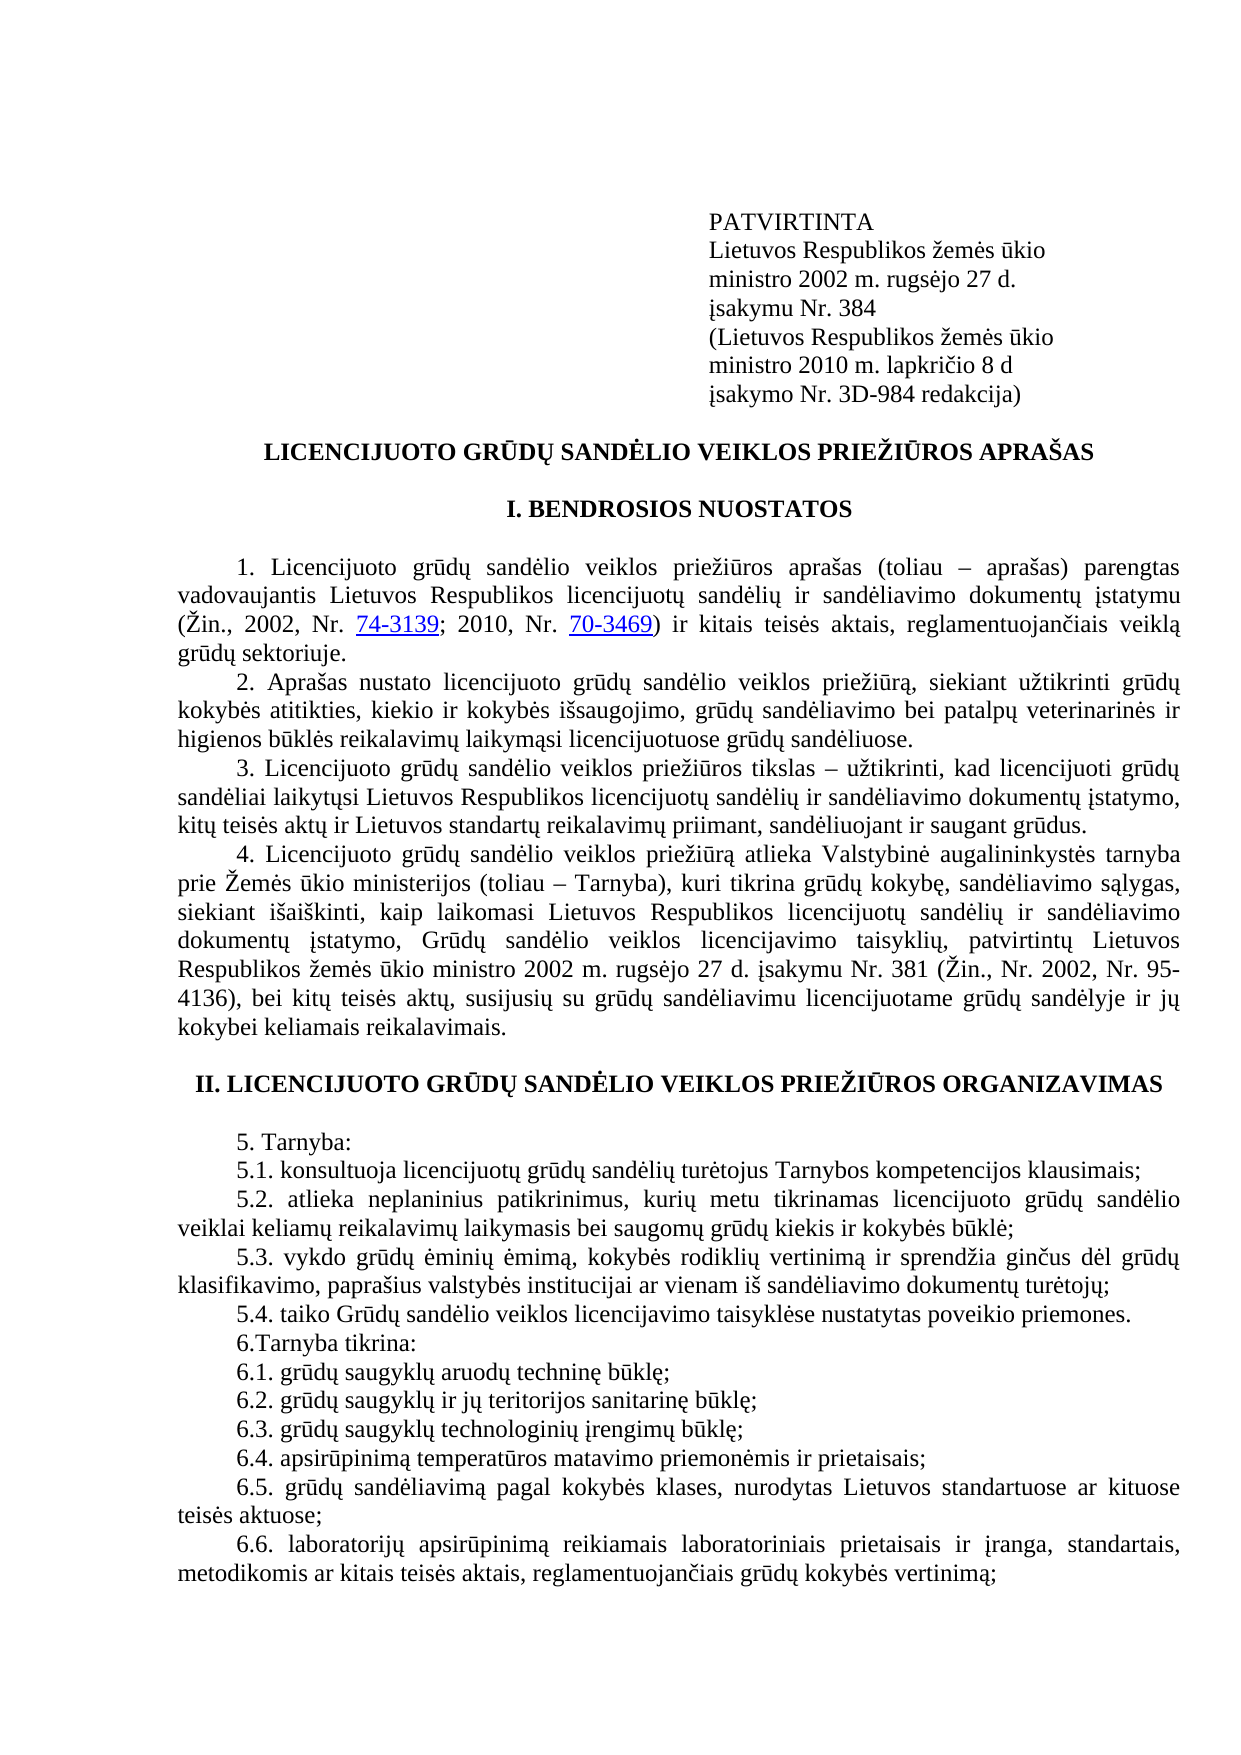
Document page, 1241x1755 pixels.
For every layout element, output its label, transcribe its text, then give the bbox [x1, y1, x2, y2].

text 1. Licencijuoto grūdų sandėlio veiklos priežiūros aprašas (toliau – aprašas) parengtas vadovaujantis Lietuvos Respublikos licencijuotų sandėlių ir sandėliavimo dokumentų įstatymu (Žin., 2002, Nr. 74-3139; 2010, Nr. 70-3469) ir kitais teisės aktais, reglamentuojančiais veiklą grūdų sektoriuje. [177, 552, 1181, 667]
text 5. Tarnyba: [177, 1127, 1181, 1155]
text 6.4. apsirūpinimą temperatūros matavimo priemonėmis ir prietaisais; [177, 1443, 1181, 1472]
text ministro 2002 m. rugsėjo 27 d. [177, 264, 1181, 293]
text II. LICENCIJUOTO GRŪDŲ SANDĖLIO VEIKLOS PRIEŽIŪROS ORGANIZAVIMAS [177, 1069, 1181, 1098]
text 5.2. atlieka neplaninius patikrinimus, kurių metu tikrinamas licencijuoto grūdų sandėlio veiklai keliamų reikalavimų laikymasis bei saugomų grūdų kiekis ir kokybės būklė; [177, 1184, 1181, 1242]
text 4. Licencijuoto grūdų sandėlio veiklos priežiūrą atlieka Valstybinė augalininkystės tarnyba prie Žemės ūkio ministerijos (toliau – Tarnyba), kuri tikrina grūdų kokybę, sandėliavimo sąlygas, siekiant išaiškinti, kaip laikomasi Lietuvos Respublikos licencijuotų sandėlių ir sandėliavimo dokumentų įstatymo, Grūdų sandėlio veiklos licencijavimo taisyklių, patvirtintų Lietuvos Respublikos žemės ūkio ministro 2002 m. rugsėjo 27 d. įsakymu Nr. 381 (Žin., Nr. 2002, Nr. 95-4136), bei kitų teisės aktų, susijusių su grūdų sandėliavimu licencijuotame grūdų sandėlyje ir jų kokybei keliamais reikalavimais. [177, 839, 1181, 1040]
text I. BENDROSIOS NUOSTATOS [177, 494, 1181, 523]
text 5.3. vykdo grūdų ėminių ėmimą, kokybės rodiklių vertinimą ir sprendžia ginčus dėl grūdų klasifikavimo, paprašius valstybės institucijai ar vienam iš sandėliavimo dokumentų turėtojų; [177, 1242, 1181, 1299]
text LICENCIJUOTO GRŪDŲ SANDĖLIO VEIKLOS PRIEŽIŪROS APRAŠAS [177, 437, 1181, 465]
text 5.4. taiko Grūdų sandėlio veiklos licencijavimo taisyklėse nustatytas poveikio priemones. [177, 1299, 1181, 1328]
text 3. Licencijuoto grūdų sandėlio veiklos priežiūros tikslas – užtikrinti, kad licencijuoti grūdų sandėliai laikytųsi Lietuvos Respublikos licencijuotų sandėlių ir sandėliavimo dokumentų įstatymo, kitų teisės aktų ir Lietuvos standartų reikalavimų priimant, sandėliuojant ir saugant grūdus. [177, 753, 1181, 839]
text (Lietuvos Respublikos žemės ūkio [177, 322, 1181, 350]
text 6.5. grūdų sandėliavimą pagal kokybės klases, nurodytas Lietuvos standartuose ar kituose teisės aktuose; [177, 1472, 1181, 1529]
text 6.3. grūdų saugyklų technologinių įrengimų būklę; [177, 1414, 1181, 1443]
text PATVIRTINTA [177, 207, 1181, 235]
text 6.1. grūdų saugyklų aruodų techninę būklę; [177, 1357, 1181, 1385]
text 5.1. konsultuoja licencijuotų grūdų sandėlių turėtojus Tarnybos kompetencijos klausimais; [177, 1155, 1181, 1184]
text 6.Tarnyba tikrina: [177, 1328, 1181, 1357]
text įsakymo Nr. 3D-984 redakcija) [177, 379, 1181, 408]
text 6.2. grūdų saugyklų ir jų teritorijos sanitarinę būklę; [177, 1385, 1181, 1414]
text įsakymu Nr. 384 [177, 293, 1181, 322]
text 2. Aprašas nustato licencijuoto grūdų sandėlio veiklos priežiūrą, siekiant užtikrinti grūdų kokybės atitikties, kiekio ir kokybės išsaugojimo, grūdų sandėliavimo bei patalpų veterinarinės ir higienos būklės reikalavimų laikymąsi licencijuotuose grūdų sandėliuose. [177, 667, 1181, 753]
text ministro 2010 m. lapkričio 8 d [177, 350, 1181, 379]
text 6.6. laboratorijų apsirūpinimą reikiamais laboratoriniais prietaisais ir įranga, standartais, metodikomis ar kitais teisės aktais, reglamentuojančiais grūdų kokybės vertinimą; [177, 1529, 1181, 1587]
text Lietuvos Respublikos žemės ūkio [177, 235, 1181, 264]
